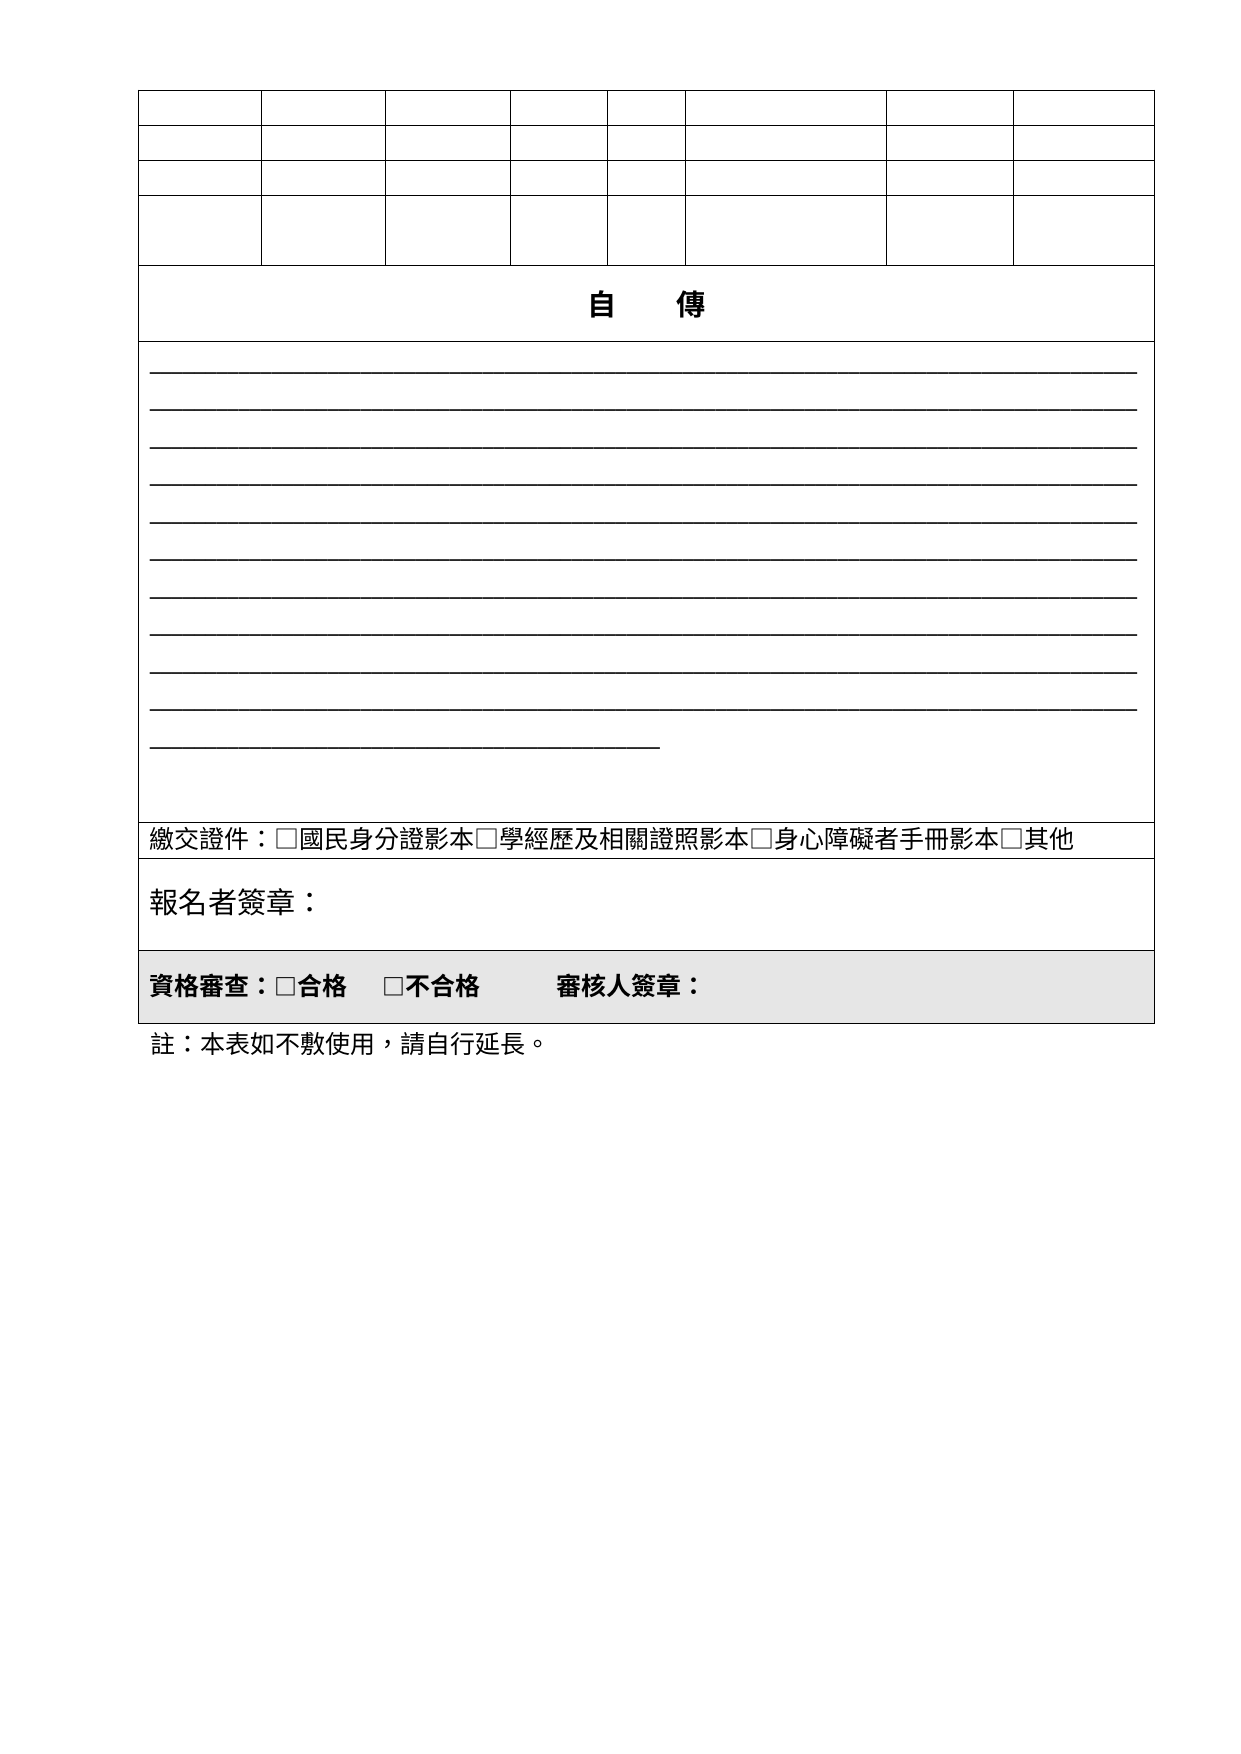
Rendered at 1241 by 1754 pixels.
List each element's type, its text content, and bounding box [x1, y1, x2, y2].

table_cell [139, 91, 261, 124]
table_cell [1014, 161, 1154, 195]
table_cell [139, 126, 261, 160]
table_cell [686, 196, 886, 264]
table_cell [386, 91, 510, 124]
table_cell [386, 161, 510, 195]
table_cell [511, 161, 607, 195]
table_cell [262, 196, 385, 264]
table_cell [139, 161, 261, 195]
table_cell 報名者簽章： [139, 859, 1154, 950]
table_cell [262, 161, 385, 195]
table_cell [511, 196, 607, 264]
table_cell [139, 196, 261, 264]
text 註：本表如不敷使用，請自行延長。 [150, 1024, 1152, 1061]
table_cell [887, 196, 1013, 264]
table_cell [608, 161, 685, 195]
table_cell [386, 126, 510, 160]
table_cell 自 傳 [139, 266, 1154, 341]
table_cell 繳交證件：□國民身分證影本□學經歷及相關證照影本□身心障礙者手冊影本□其他 [139, 823, 1154, 858]
table_cell [262, 91, 385, 124]
table_cell [608, 196, 685, 264]
table_cell [1014, 196, 1154, 264]
table_cell [1014, 91, 1154, 124]
table_cell [608, 91, 685, 124]
table_cell [262, 126, 385, 160]
table_cell ________________________________________________________________________________________________________________________________________________________________________________________________________________________________________________________________________________________________________________________________________________________________________________________________________________________________________________________________________________________________________________________________________________________________________________________________________________________________________________________________________________________________________________________________________________________________________________________________________________________________________________________________________________________________________________________________________________________________________ [139, 342, 1154, 822]
table_cell [887, 161, 1013, 195]
table_cell [686, 126, 886, 160]
table_cell [511, 126, 607, 160]
table_cell [686, 161, 886, 195]
table_cell [887, 126, 1013, 160]
table_cell [608, 126, 685, 160]
table_cell [1014, 126, 1154, 160]
table_cell [386, 196, 510, 264]
table_cell 資格審查：□合格 □不合格 審核人簽章： [139, 951, 1154, 1023]
table_cell [887, 91, 1013, 124]
table_cell [511, 91, 607, 124]
table_cell [686, 91, 886, 124]
